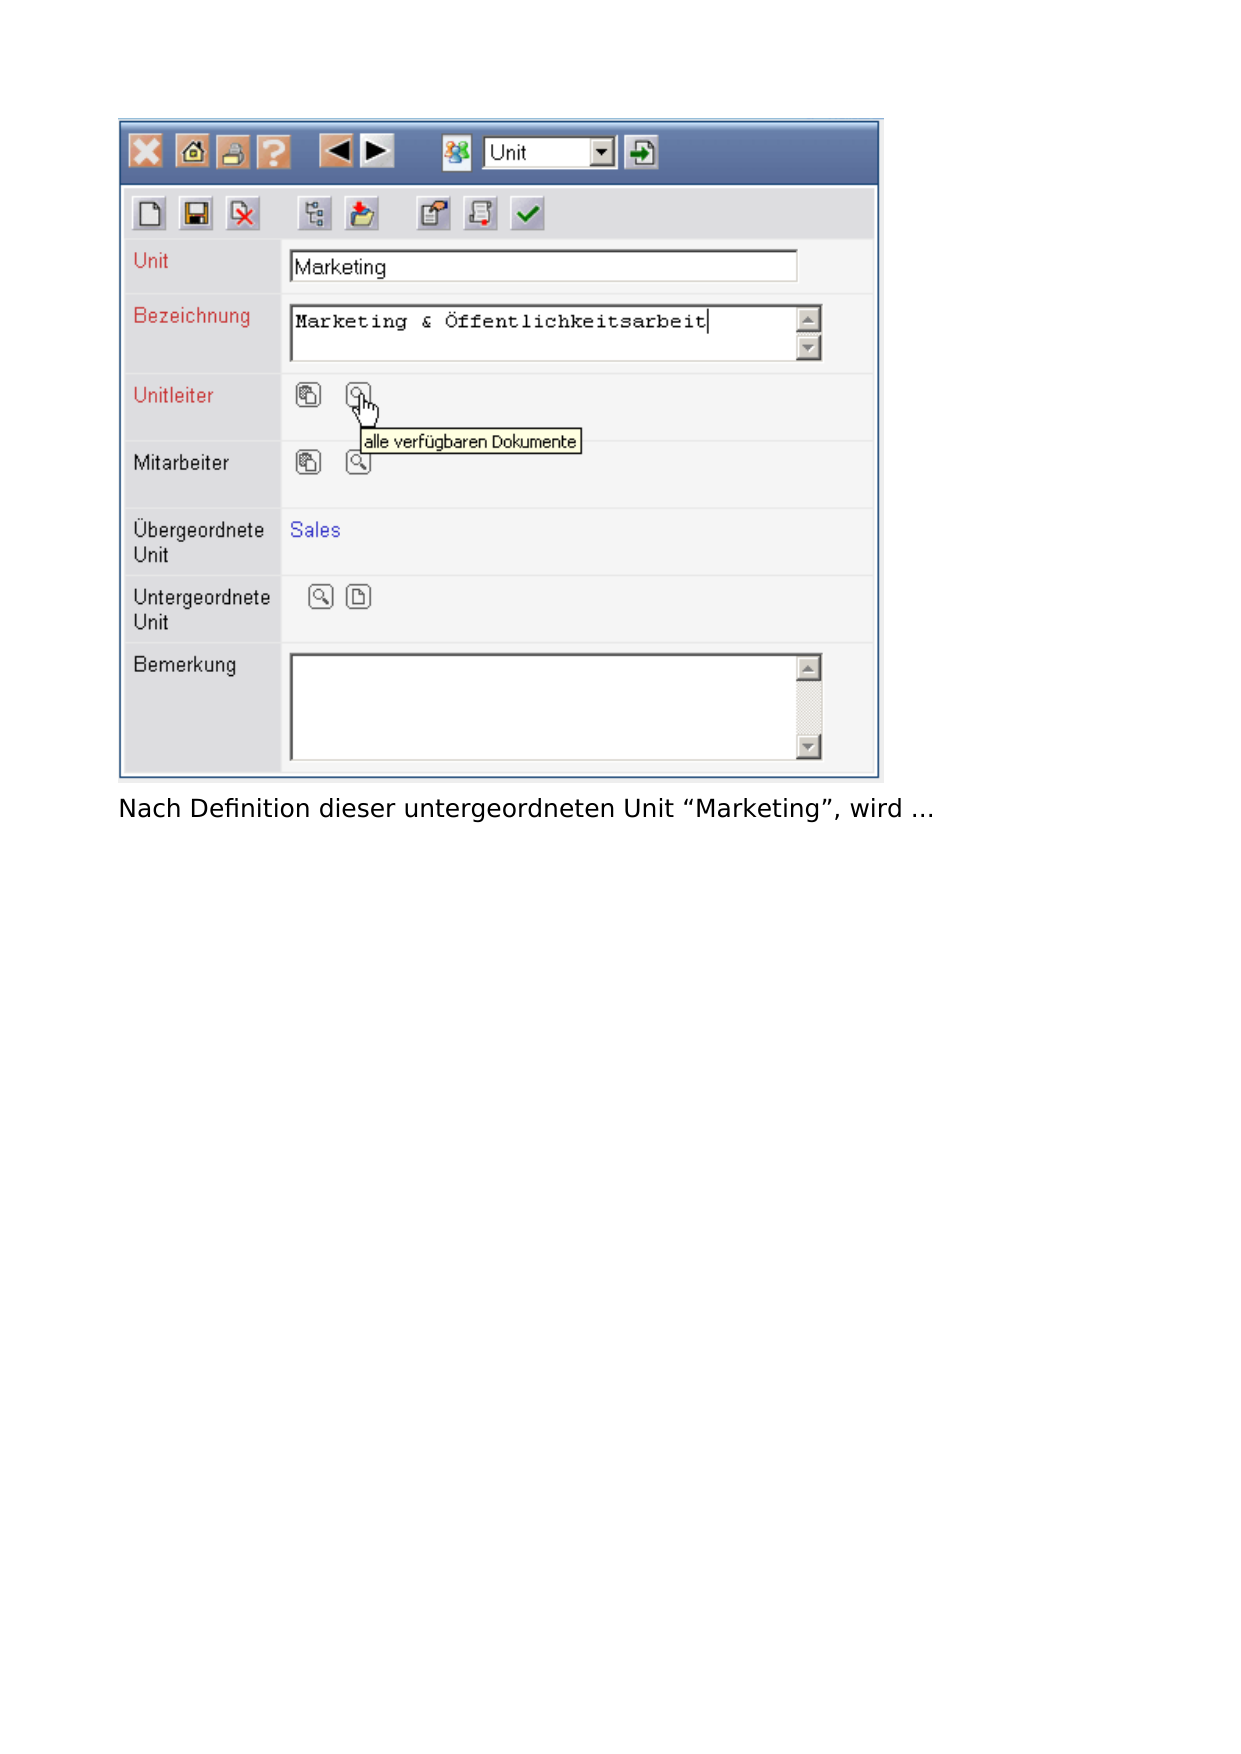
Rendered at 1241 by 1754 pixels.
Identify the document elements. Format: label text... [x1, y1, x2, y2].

text Nach Definition dieser untergeordneten Unit “Marketing”, wird ... [118, 795, 1122, 824]
picture [118, 118, 884, 783]
